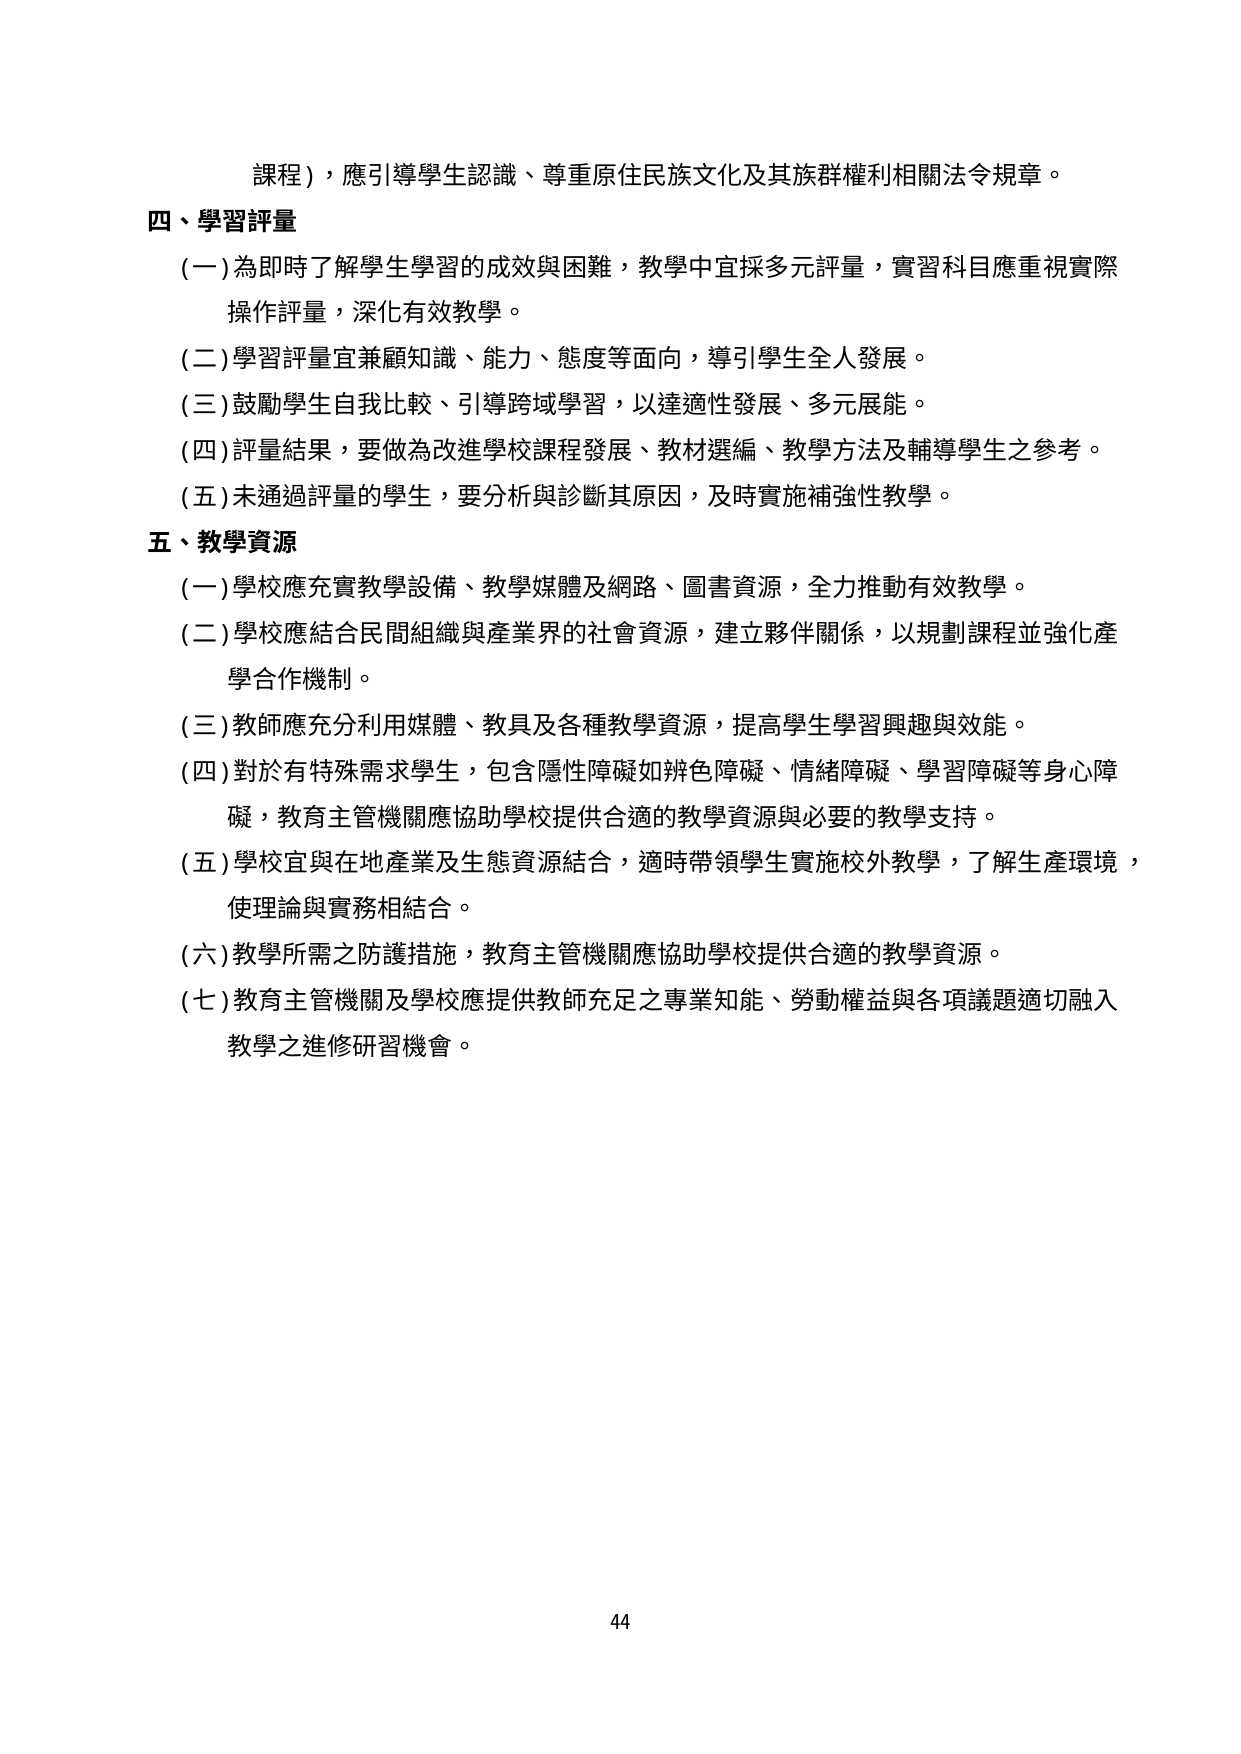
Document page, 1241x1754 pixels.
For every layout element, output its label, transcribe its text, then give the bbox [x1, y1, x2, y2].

text (七)教育主管機關及學校應提供教師充足之專業知能、勞動權益與各項議題適切融入教學之進修研習機會。 [177, 973, 1122, 1064]
text (五)學校宜與在地產業及生態資源結合，適時帶領學生實施校外教學，了解生產環境，使理論與實務相結合。 [177, 835, 1122, 927]
text (一)為即時了解學生學習的成效與困難，教學中宜採多元評量，實習科目應重視實際操作評量，深化有效教學。 [177, 239, 1122, 331]
text 五、教學資源 [148, 514, 1122, 560]
text (三)鼓勵學生自我比較、引導跨域學習，以達適性發展、多元展能。 [177, 377, 1122, 423]
text (五)未通過評量的學生，要分析與診斷其原因，及時實施補強性教學。 [177, 468, 1122, 514]
text (六)教學所需之防護措施，教育主管機關應協助學校提供合適的教學資源。 [177, 927, 1122, 973]
text (二)學習評量宜兼顧知識、能力、態度等面向，導引學生全人發展。 [177, 331, 1122, 377]
text 課程)，應引導學生認識、尊重原住民族文化及其族群權利相關法令規章。 [177, 148, 1122, 193]
text (二)學校應結合民間組織與產業界的社會資源，建立夥伴關係，以規劃課程並強化產學合作機制。 [177, 606, 1122, 698]
text (三)教師應充分利用媒體、教具及各種教學資源，提高學生學習興趣與效能。 [177, 698, 1122, 743]
text (一)學校應充實教學設備、教學媒體及網路、圖書資源，全力推動有效教學。 [177, 560, 1122, 606]
text (四)對於有特殊需求學生，包含隱性障礙如辨色障礙、情緒障礙、學習障礙等身心障礙，教育主管機關應協助學校提供合適的教學資源與必要的教學支持。 [177, 743, 1122, 835]
text (四)評量結果，要做為改進學校課程發展、教材選編、教學方法及輔導學生之參考。 [177, 423, 1122, 468]
text 四、學習評量 [148, 193, 1122, 239]
